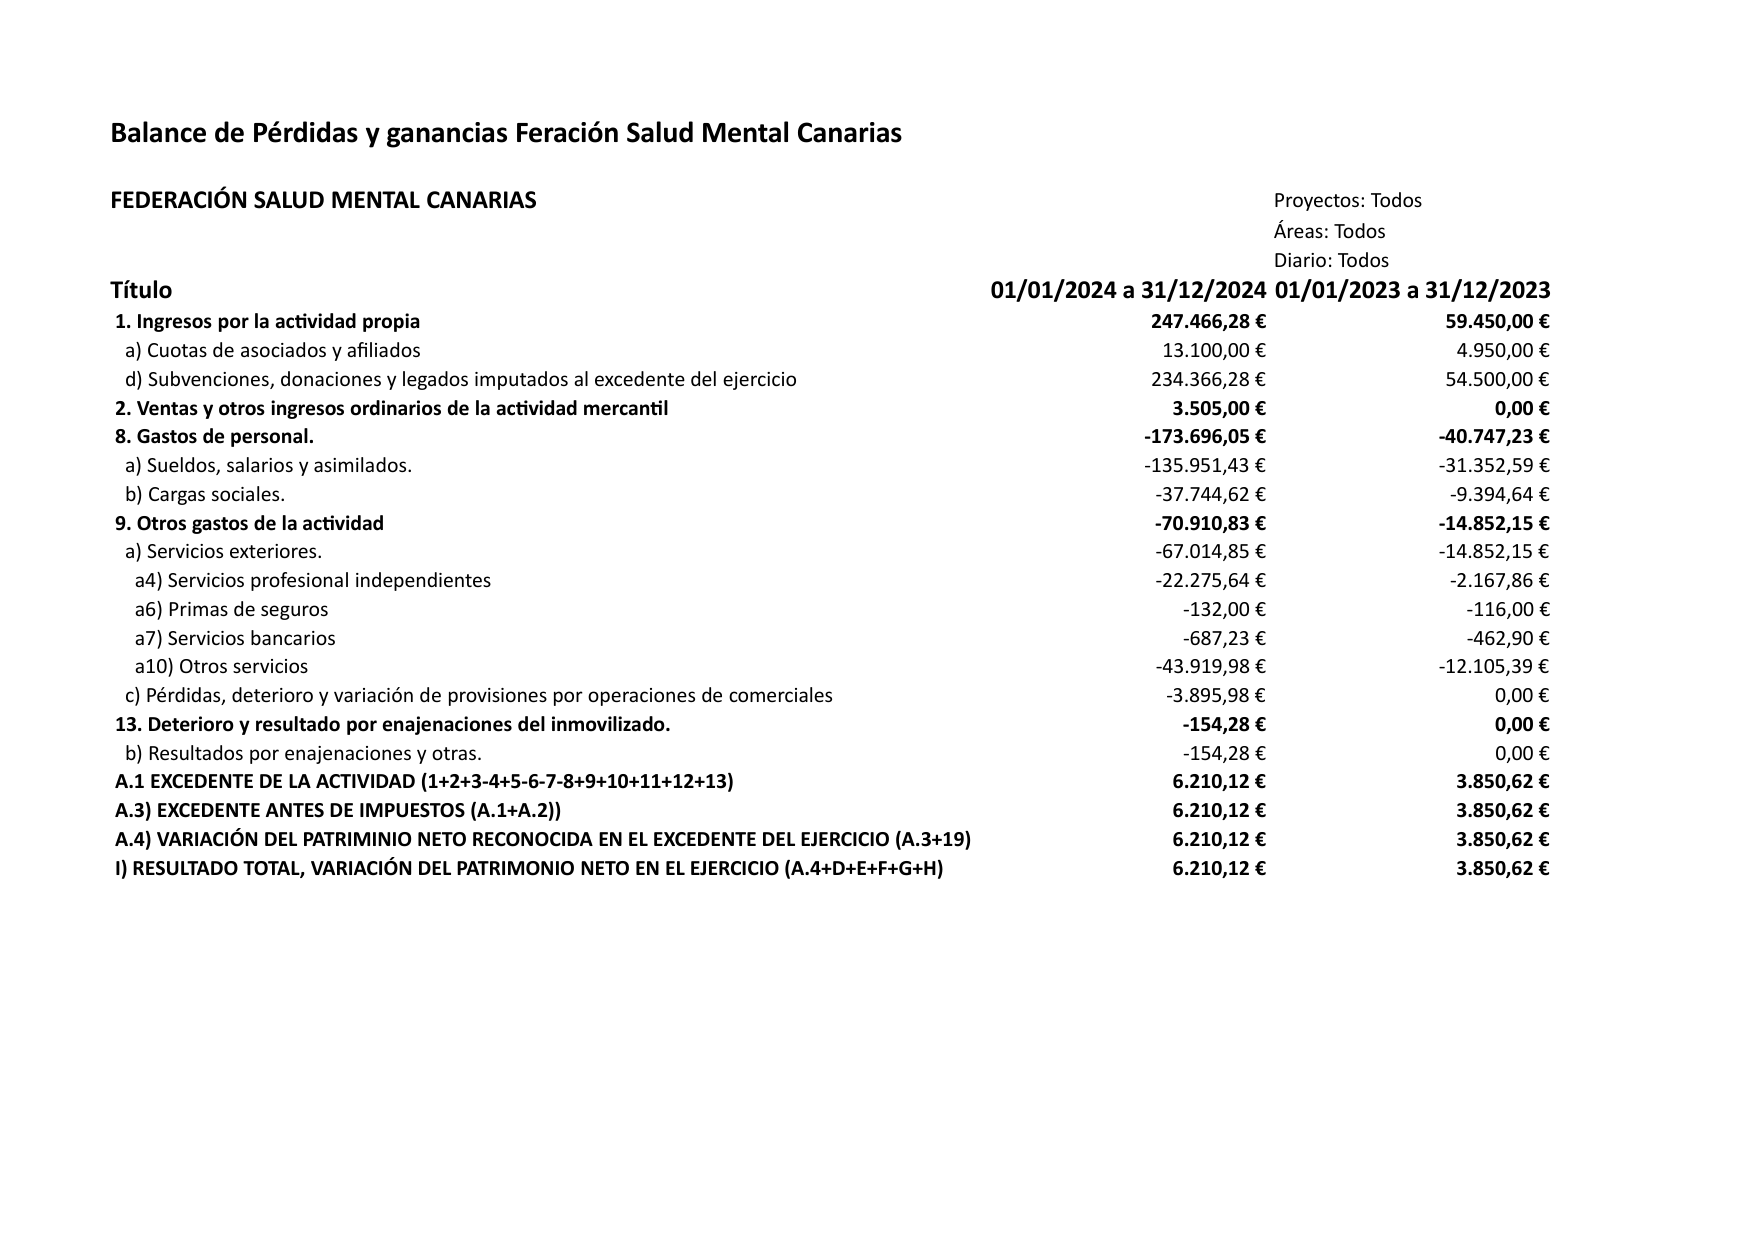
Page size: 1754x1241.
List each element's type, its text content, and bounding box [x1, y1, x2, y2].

text -116,00 € [1466, 595, 1574, 622]
text 6.210,12 € [1172, 854, 1280, 880]
text Proyectos: Todos [1274, 187, 1450, 213]
text -43.919,98 € [1156, 653, 1291, 679]
text 59.450,00 € [1445, 308, 1574, 334]
text -22.275,64 € [1155, 566, 1291, 593]
text 3.505,00 € [1172, 394, 1291, 420]
text 3.850,62 € [1456, 768, 1563, 794]
text a6) Primas de seguros [134, 595, 517, 622]
text 13.100,00 € [1162, 336, 1291, 363]
text a4) Servicios profesional independientes [134, 566, 517, 593]
text 247.466,28 € [1151, 308, 1291, 334]
text 6.210,12 € [1172, 825, 1280, 852]
text -462,90 € [1467, 624, 1574, 650]
text Balance de Pérdidas y ganancias Feración Salud Mental Canarias [110, 113, 928, 149]
text 13. Deterioro y resultado por enajenaciones del inmovilizado. [115, 710, 696, 737]
text Áreas: Todos [1274, 217, 1450, 244]
text -67.014,85 € [1155, 538, 1291, 564]
text -31.352,59 € [1438, 451, 1574, 478]
text 9. Otros gastos de la actividad [115, 509, 411, 535]
text -3.895,98 € [1166, 681, 1291, 708]
text A.1 EXCEDENTE DE LA ACTIVIDAD (1+2+3-4+5-6-7-8+9+10+11+12+13) [115, 768, 759, 794]
text -14.852,15 € [1438, 509, 1574, 535]
text -40.747,23 € [1438, 423, 1574, 449]
text a10) Otros servicios [134, 653, 333, 679]
text b) Resultados por enajenaciones y otras. [125, 739, 508, 765]
text 8. Gastos de personal. [115, 423, 340, 449]
text 1 [115, 308, 126, 334]
text 3.850,62 € [1456, 796, 1563, 823]
text 0,00 € [1495, 710, 1557, 737]
text a) Cuotas de asociados y afiliados [125, 336, 822, 363]
text -154,28 € [1183, 739, 1291, 765]
text 6.210,12 € [1172, 796, 1280, 823]
text a7) Servicios bancarios [134, 624, 517, 650]
text c) Pérdidas, deterioro y variación de provisiones por operaciones de comerciales [125, 681, 860, 708]
text -135.951,43 € [1144, 451, 1291, 478]
text 0,00 € [1495, 394, 1574, 420]
text -12.105,39 € [1438, 653, 1574, 679]
text Título [110, 273, 181, 305]
text 0,00 € [1495, 681, 1574, 708]
text FEDERACIÓN SALUD MENTAL CANARIAS [110, 183, 928, 214]
text -154,28 € [1183, 710, 1291, 737]
text 234.366,28 € [1151, 365, 1291, 392]
text b) Cargas sociales. [125, 480, 437, 507]
text -687,23 € [1183, 624, 1291, 650]
text A.3) EXCEDENTE ANTES DE IMPUESTOS (A.1+A.2)) [115, 796, 587, 823]
text -2.167,86 € [1450, 566, 1574, 593]
text -173.696,05 € [1144, 423, 1291, 449]
text 6.210,12 € [1172, 768, 1280, 794]
text 4.950,00 € [1457, 336, 1574, 363]
text A.4) VARIACIÓN DEL PATRIMINIO NETO RECONOCIDA EN EL EXCEDENTE DEL EJERCICIO (A.3+19) [115, 825, 1002, 852]
text 54.500,00 € [1445, 365, 1574, 392]
text d) Subvenciones, donaciones y legados imputados al excedente del ejercicio [125, 365, 822, 392]
text -9.394,64 € [1450, 480, 1574, 507]
text I) RESULTADO TOTAL, VARIACIÓN DEL PATRIMONIO NETO EN EL EJERCICIO (A.4+D+E+F+G+H) [115, 854, 1002, 880]
text a) Sueldos, salarios y asimilados. [125, 451, 437, 478]
text a) Servicios exteriores. [125, 538, 348, 564]
text Diario: Todos [1274, 246, 1416, 272]
text . Ingresos por la actividad propia [126, 308, 446, 334]
text 2. Ventas y otros ingresos ordinarios de la actividad mercantil [115, 394, 696, 420]
text 01/01/2024 a 31/12/2024 01/01/2023 a 31/12/2023 [991, 273, 1575, 305]
text -70.910,83 € [1155, 509, 1291, 535]
text 3.850,62 € [1456, 854, 1563, 880]
text -37.744,62 € [1155, 480, 1291, 507]
text 3.850,62 € [1456, 825, 1563, 852]
text -132,00 € [1183, 595, 1291, 622]
text 0,00 € [1495, 739, 1574, 765]
text -14.852,15 € [1438, 538, 1574, 564]
